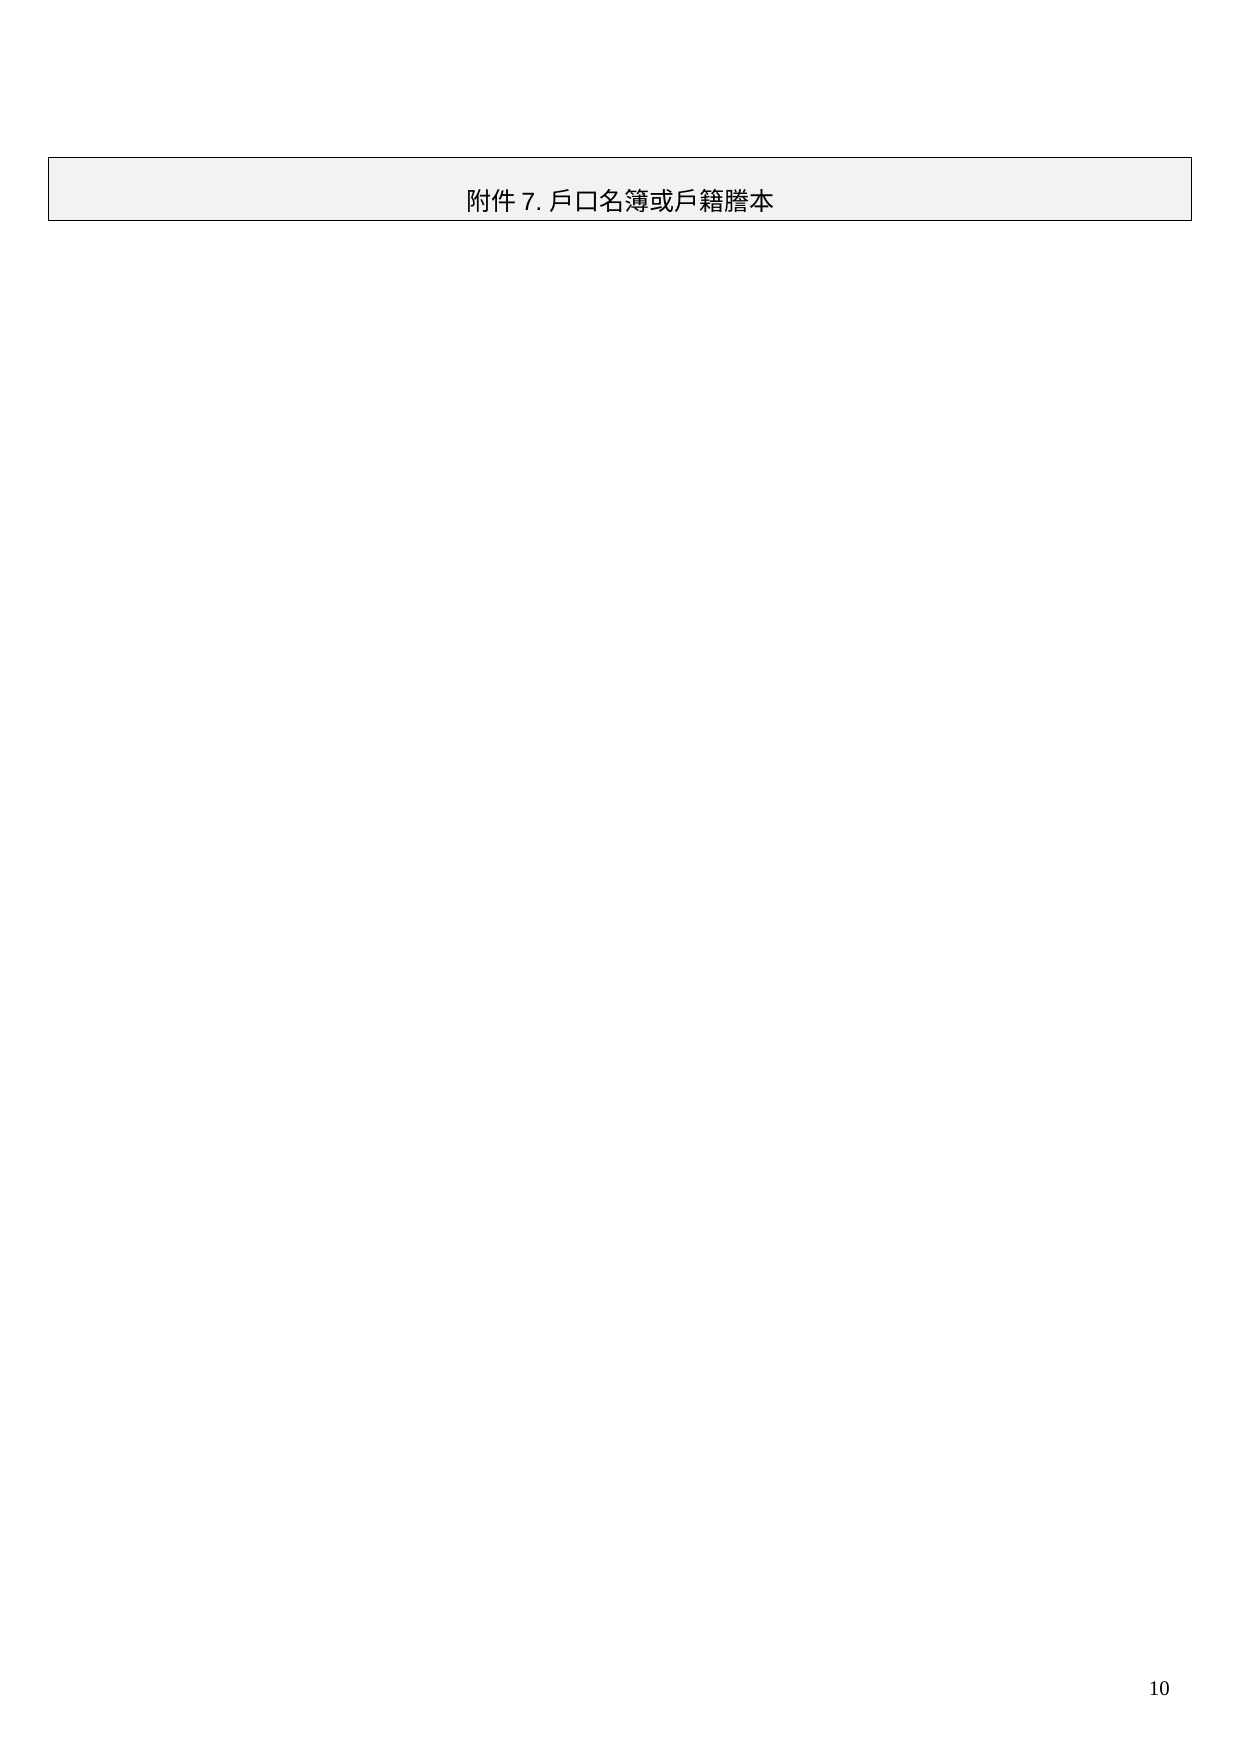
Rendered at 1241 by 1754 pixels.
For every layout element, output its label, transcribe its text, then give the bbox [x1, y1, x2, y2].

table_header 附件7. 戶口名簿或戶籍謄本 [49, 158, 1191, 220]
